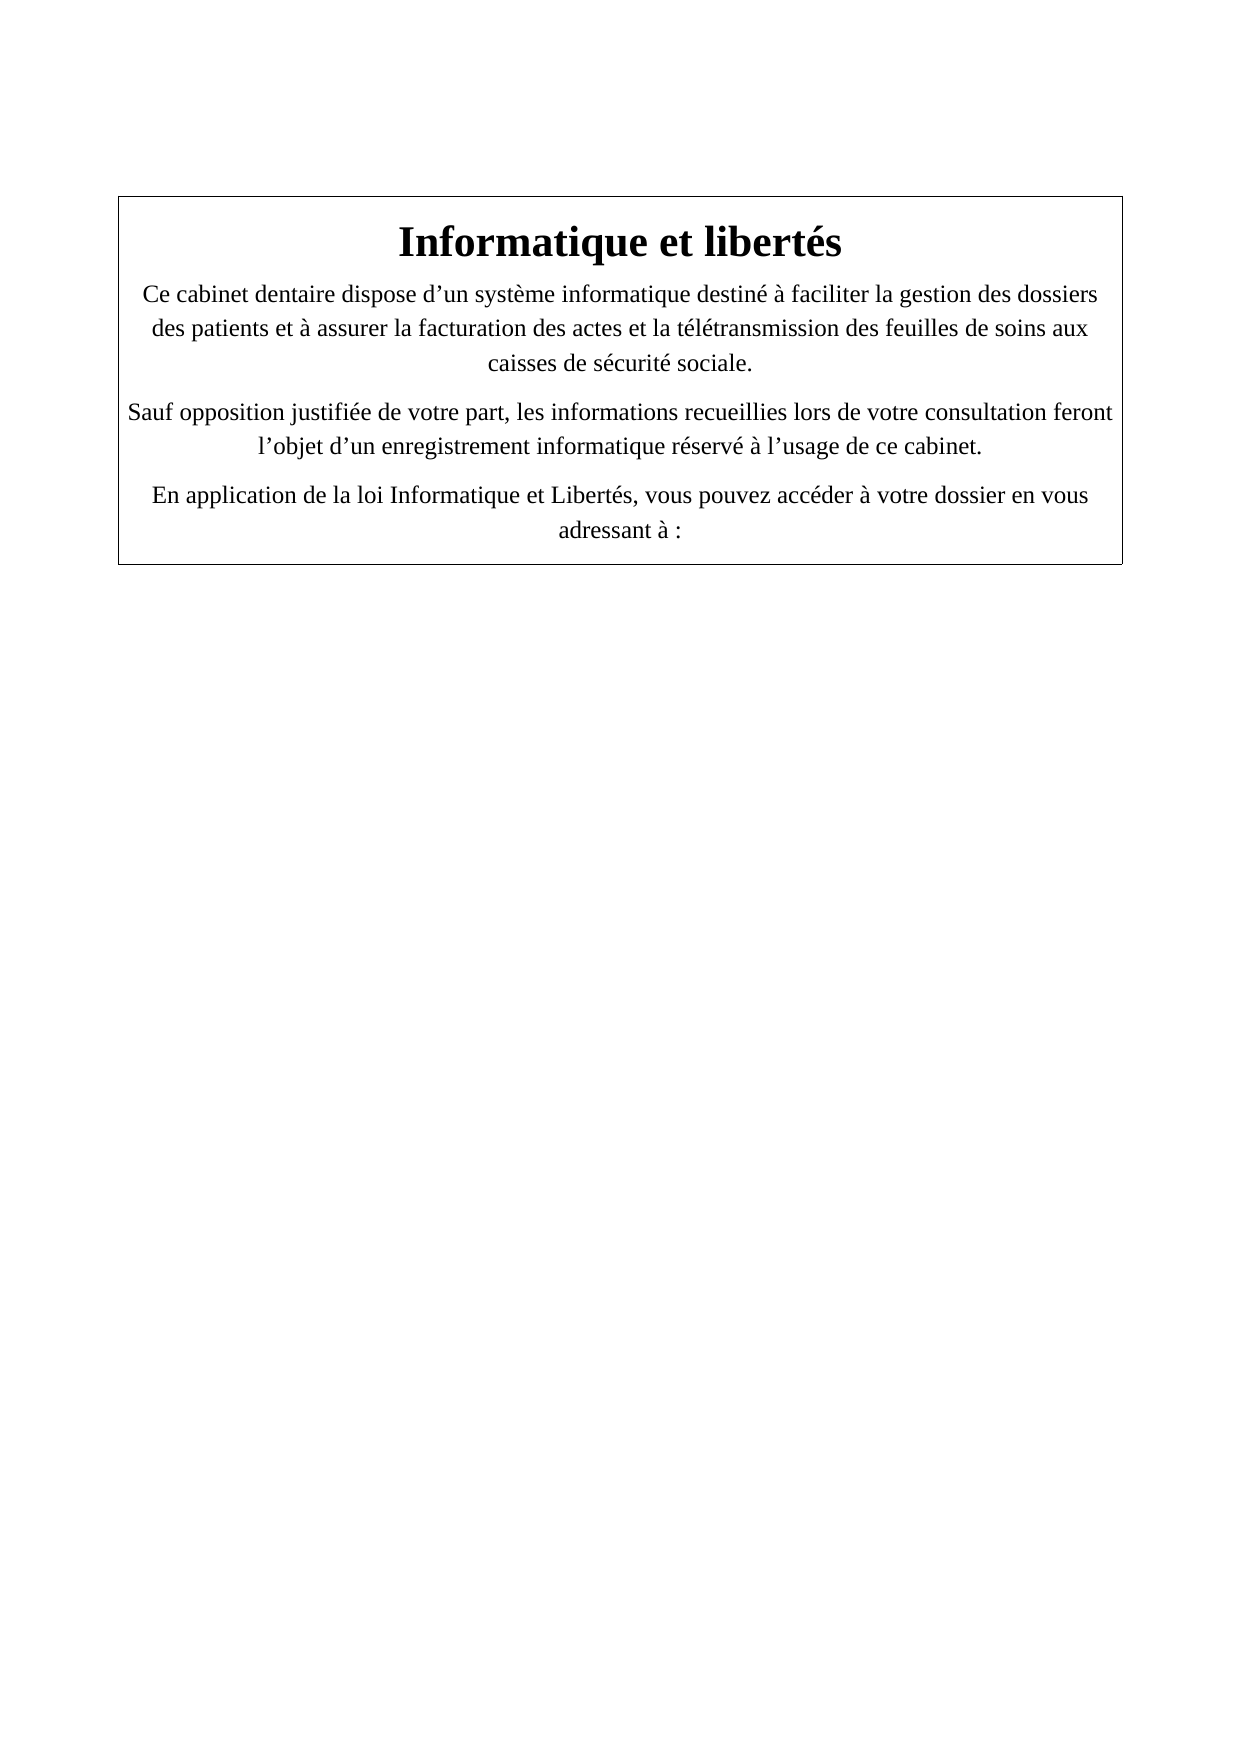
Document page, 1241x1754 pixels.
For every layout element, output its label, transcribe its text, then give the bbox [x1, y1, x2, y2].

table_header Informatique et libertés Ce cabinet dentaire dispose d’un système informatique destiné à faciliter la gestion des dossiers des patients et à assurer la facturation des actes et la télétransmission des feuilles de soins aux caisses de sécurité sociale. Sauf opposition justifiée de votre part, les informations recueillies lors de votre consultation feront l’objet d’un enregistrement informatique réservé à l’usage de ce cabinet. En application de la loi Informatique et Libertés, vous pouvez accéder à votre dossier en vous adressant à : [119, 197, 1122, 564]
